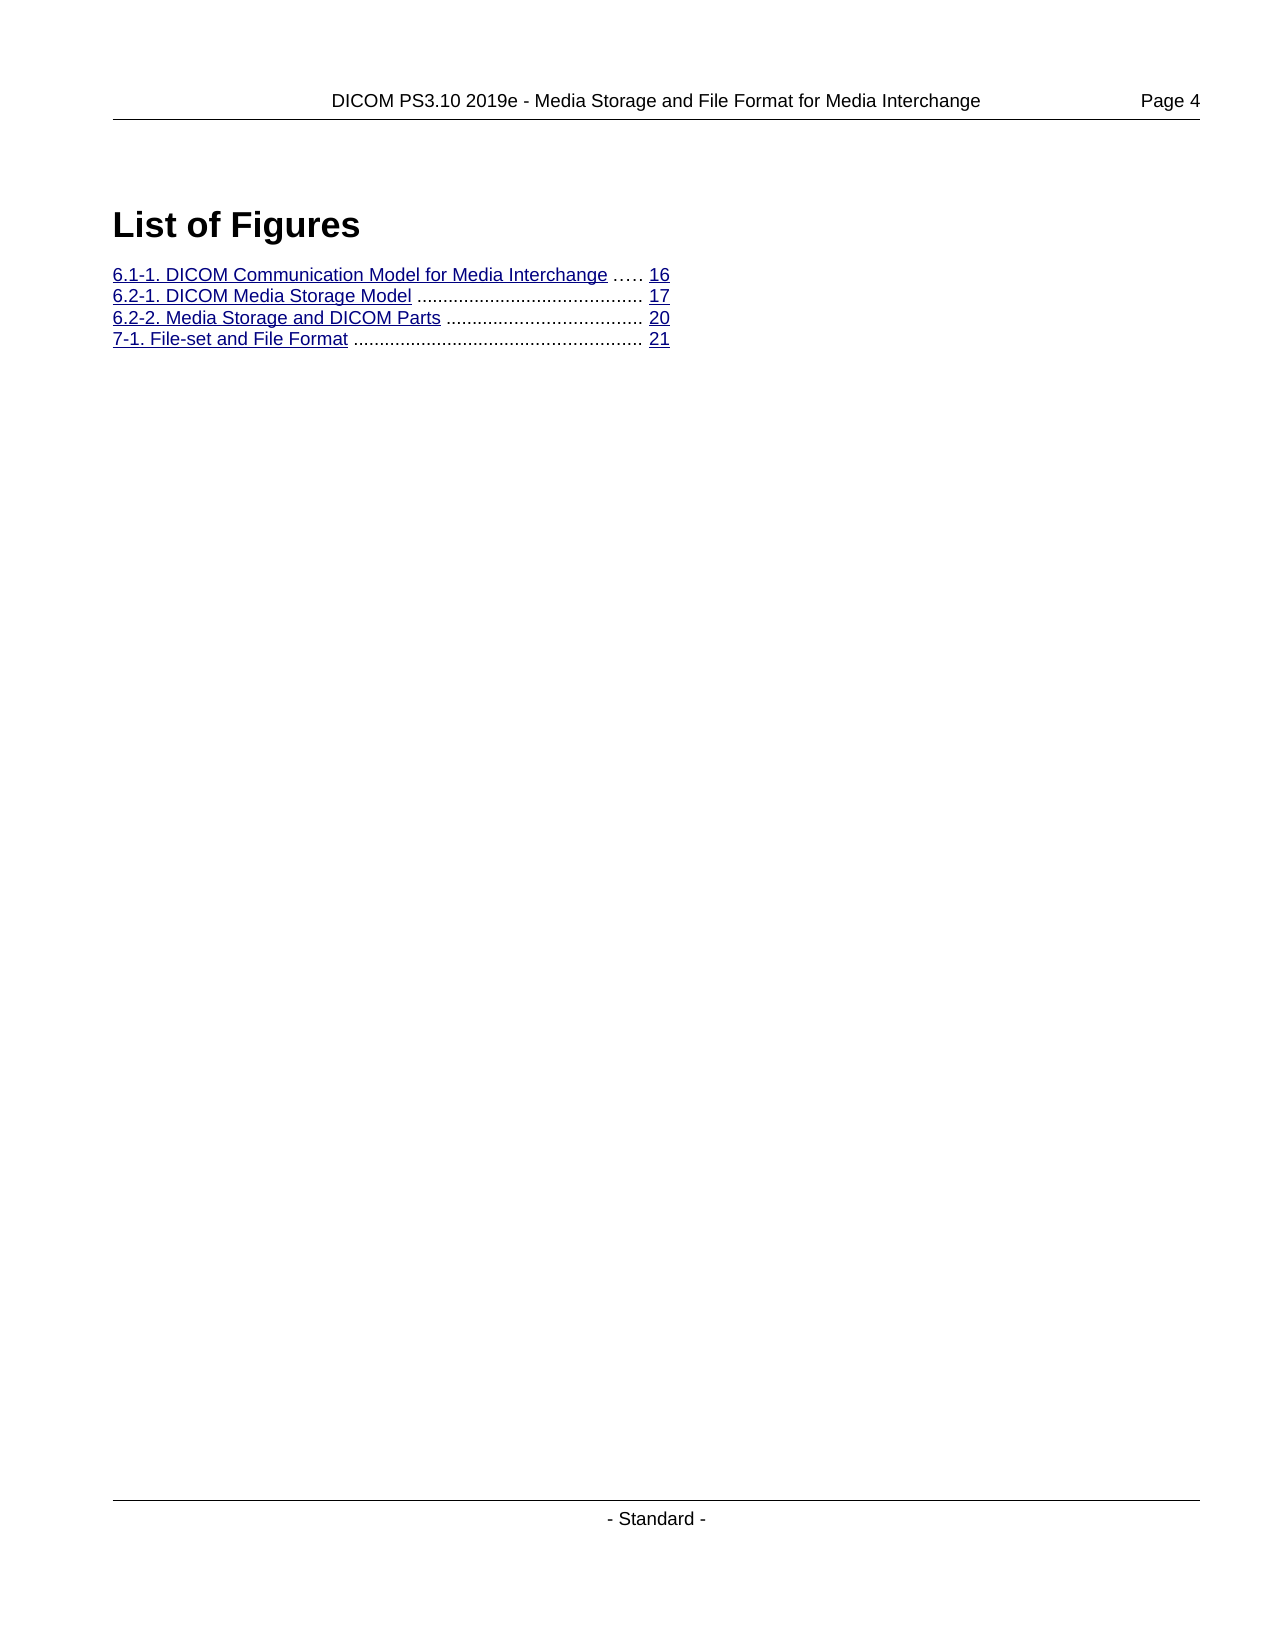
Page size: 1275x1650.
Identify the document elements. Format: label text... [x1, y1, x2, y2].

text 6.2-1. DICOM Media Storage Model 0 [112, 285, 1175, 306]
text 6.1-1. DICOM Communication Model for Media Interchange 0 [112, 263, 1175, 285]
text List of Figures [112, 204, 1200, 245]
text 7-1. File-set and File Format 0 [112, 328, 1175, 349]
text 6.2-2. Media Storage and DICOM Parts 0 [112, 306, 1175, 328]
